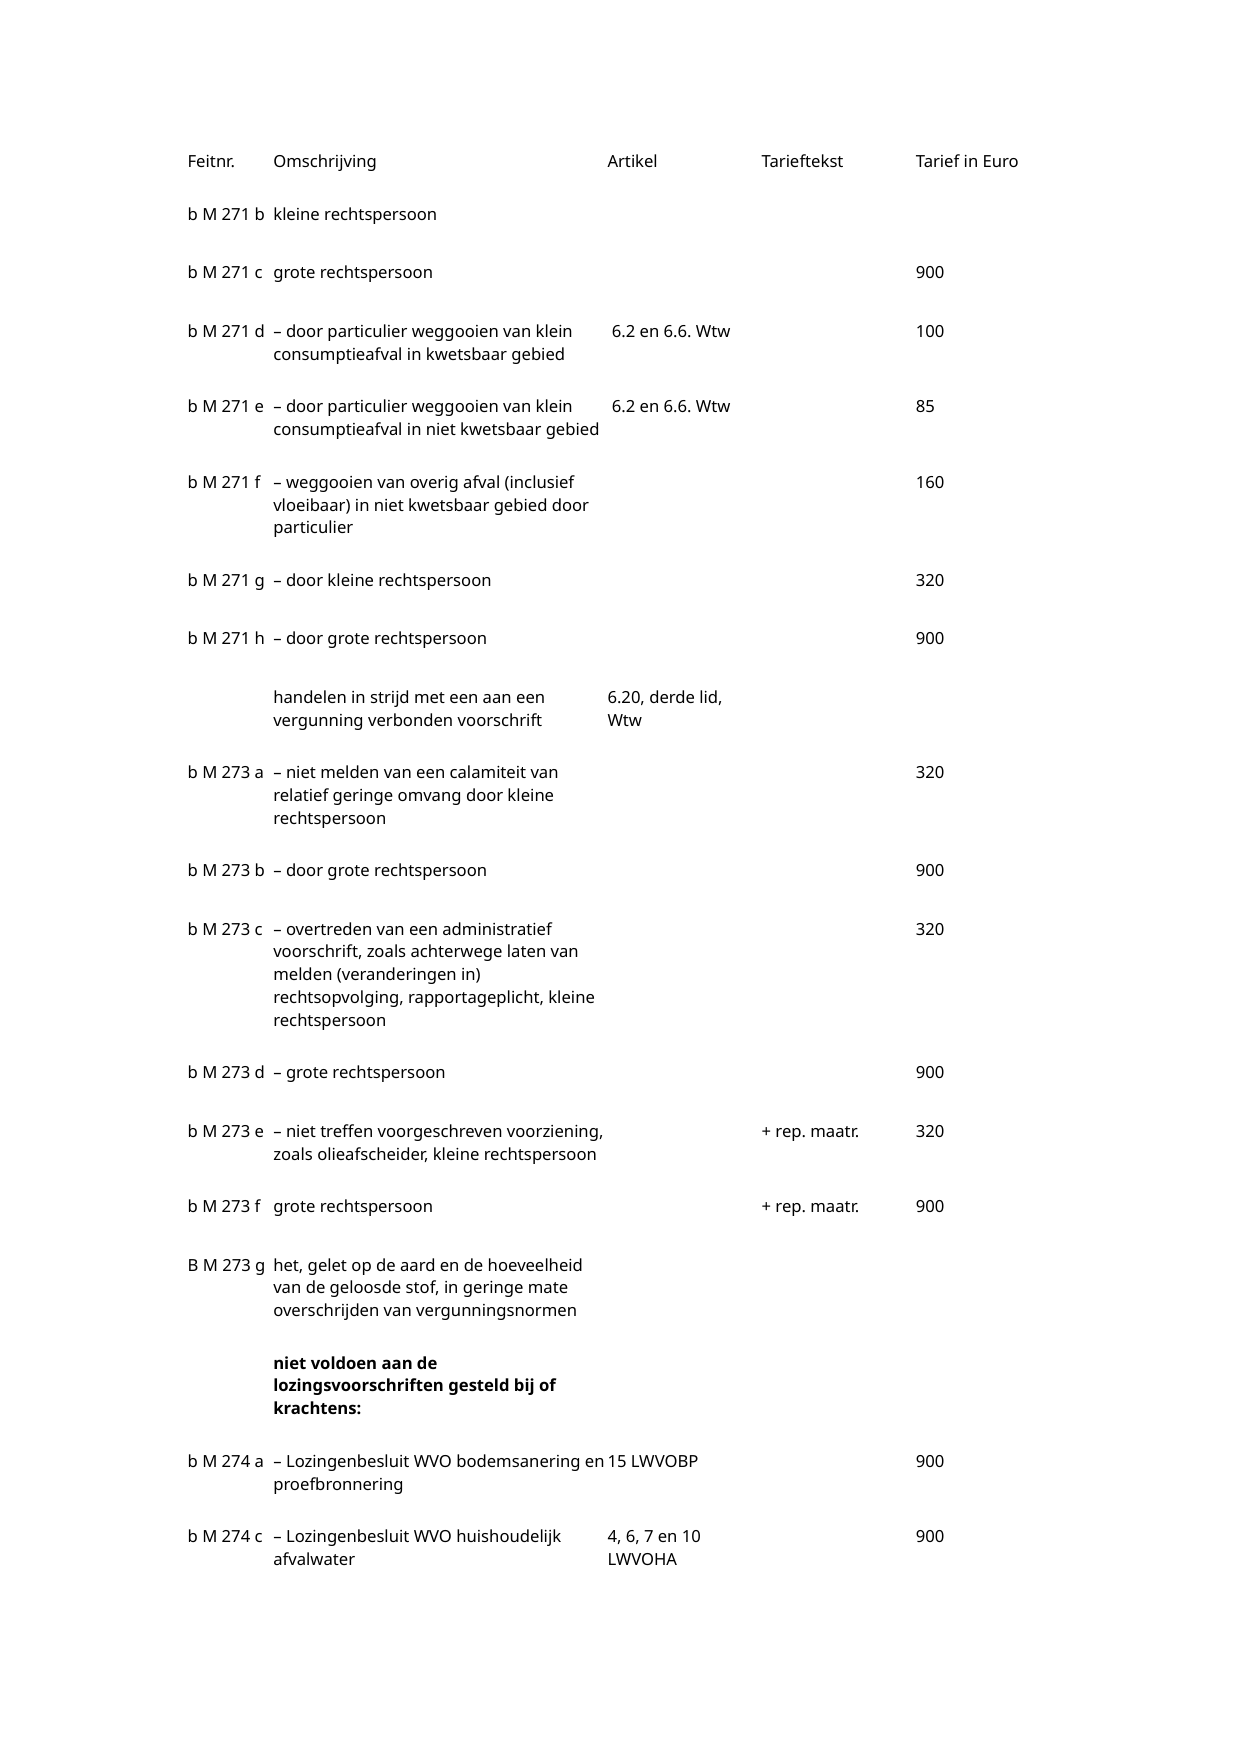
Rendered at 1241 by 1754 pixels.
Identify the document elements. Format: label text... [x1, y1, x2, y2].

table_cell [607, 203, 761, 261]
table_cell b M 271 f [188, 470, 273, 568]
table_cell [761, 761, 916, 859]
table_cell b M 273 f [188, 1195, 273, 1253]
table_cell – weggooien van overig afval (inclusief vloeibaar) in niet kwetsbaar gebied door particulier [273, 470, 607, 568]
table_cell – door particulier weggooien van klein consumptieafval in niet kwetsbaar gebied [273, 395, 607, 470]
table_cell b M 271 d [188, 320, 273, 395]
table_cell [761, 1525, 916, 1600]
table_cell [761, 1351, 916, 1449]
table_cell [916, 1253, 1053, 1351]
table_cell [607, 627, 761, 685]
table_cell – door grote rechtspersoon [273, 859, 607, 917]
table_cell b M 274 c [188, 1525, 273, 1600]
table_cell [761, 627, 916, 685]
table_cell – grote rechtspersoon [273, 1061, 607, 1119]
table_cell [607, 761, 761, 859]
table_cell 320 [916, 1119, 1053, 1195]
table_cell – door particulier weggooien van klein consumptieafval in kwetsbaar gebied [273, 320, 607, 395]
table_cell [761, 261, 916, 319]
table_cell 900 [916, 1061, 1053, 1119]
table_cell 900 [916, 627, 1053, 685]
table_cell 6.20, derde lid, Wtw [607, 685, 761, 761]
table_cell het, gelet op de aard en de hoeveelheid van de geloosde stof, in geringe mate overschrijden van vergunningsnormen [273, 1253, 607, 1351]
table_cell [607, 859, 761, 917]
table_cell [916, 1351, 1053, 1449]
table_cell 900 [916, 1525, 1053, 1600]
table_cell [761, 1450, 916, 1525]
table_cell b M 273 d [188, 1061, 273, 1119]
table_cell b M 273 b [188, 859, 273, 917]
table_cell [607, 1253, 761, 1351]
table_cell – Lozingenbesluit WVO huishoudelijk afvalwater [273, 1525, 607, 1600]
table_cell b M 271 b [188, 203, 273, 261]
table_cell grote rechtspersoon [273, 1195, 607, 1253]
table_cell [607, 918, 761, 1061]
table_cell – niet melden van een calamiteit van relatief geringe omvang door kleine rechtspersoon [273, 761, 607, 859]
table_cell b M 273 c [188, 918, 273, 1061]
table_cell – niet treffen voorgeschreven voorziening, zoals olieafscheider, kleine rechtspersoon [273, 1119, 607, 1195]
table_cell b M 273 a [188, 761, 273, 859]
table_cell [607, 1351, 761, 1449]
table_cell [761, 203, 916, 261]
table_cell 320 [916, 761, 1053, 859]
table_cell [761, 918, 916, 1061]
table_cell [607, 569, 761, 627]
table_cell + rep. maatr. [761, 1195, 916, 1253]
table_cell 320 [916, 569, 1053, 627]
table_cell 4, 6, 7 en 10 LWVOHA [607, 1525, 761, 1600]
table_cell [761, 1061, 916, 1119]
table_cell [607, 261, 761, 319]
table_cell b M 273 e [188, 1119, 273, 1195]
table_cell – door kleine rechtspersoon [273, 569, 607, 627]
table_cell [761, 1253, 916, 1351]
table_cell – Lozingenbesluit WVO bodemsanering en proefbronnering [273, 1450, 607, 1525]
table_cell b M 274 a [188, 1450, 273, 1525]
table_cell 15 LWVOBP [607, 1450, 761, 1525]
table_header Tarief in Euro [916, 150, 1053, 203]
table_cell [607, 1119, 761, 1195]
table_header Artikel [607, 150, 761, 203]
table_cell [761, 569, 916, 627]
table_cell 900 [916, 859, 1053, 917]
table_cell [607, 1061, 761, 1119]
table_cell [761, 470, 916, 568]
table_cell grote rechtspersoon [273, 261, 607, 319]
table_cell [188, 685, 273, 761]
table_cell 100 [916, 320, 1053, 395]
table_cell [188, 1351, 273, 1449]
table_cell b M 271 e [188, 395, 273, 470]
table_cell [761, 685, 916, 761]
table_cell 6.2 en 6.6. Wtw [607, 320, 761, 395]
table_cell [761, 320, 916, 395]
table_cell b M 271 g [188, 569, 273, 627]
table_cell [607, 1195, 761, 1253]
table_cell [761, 859, 916, 917]
table_cell – door grote rechtspersoon [273, 627, 607, 685]
table_cell B M 273 g [188, 1253, 273, 1351]
table_cell [916, 203, 1053, 261]
table_cell 85 [916, 395, 1053, 470]
table_cell niet voldoen aan de lozingsvoorschriften gesteld bij of krachtens: [273, 1351, 607, 1449]
table_cell [607, 470, 761, 568]
table_cell 900 [916, 1195, 1053, 1253]
table_cell – overtreden van een administratief voorschrift, zoals achterwege laten van melden (veranderingen in) rechtsopvolging, rapportageplicht, kleine rechtspersoon [273, 918, 607, 1061]
table_cell 160 [916, 470, 1053, 568]
table_cell 900 [916, 1450, 1053, 1525]
table_cell + rep. maatr. [761, 1119, 916, 1195]
table_cell 320 [916, 918, 1053, 1061]
table_cell kleine rechtspersoon [273, 203, 607, 261]
table_cell [761, 395, 916, 470]
table_cell 900 [916, 261, 1053, 319]
table_cell b M 271 h [188, 627, 273, 685]
table_header Feitnr. [188, 150, 273, 203]
table_cell 6.2 en 6.6. Wtw [607, 395, 761, 470]
table_header Omschrijving [273, 150, 607, 203]
table_header Tarieftekst [761, 150, 916, 203]
table_cell handelen in strijd met een aan een vergunning verbonden voorschrift [273, 685, 607, 761]
table_cell b M 271 c [188, 261, 273, 319]
table_cell [916, 685, 1053, 761]
